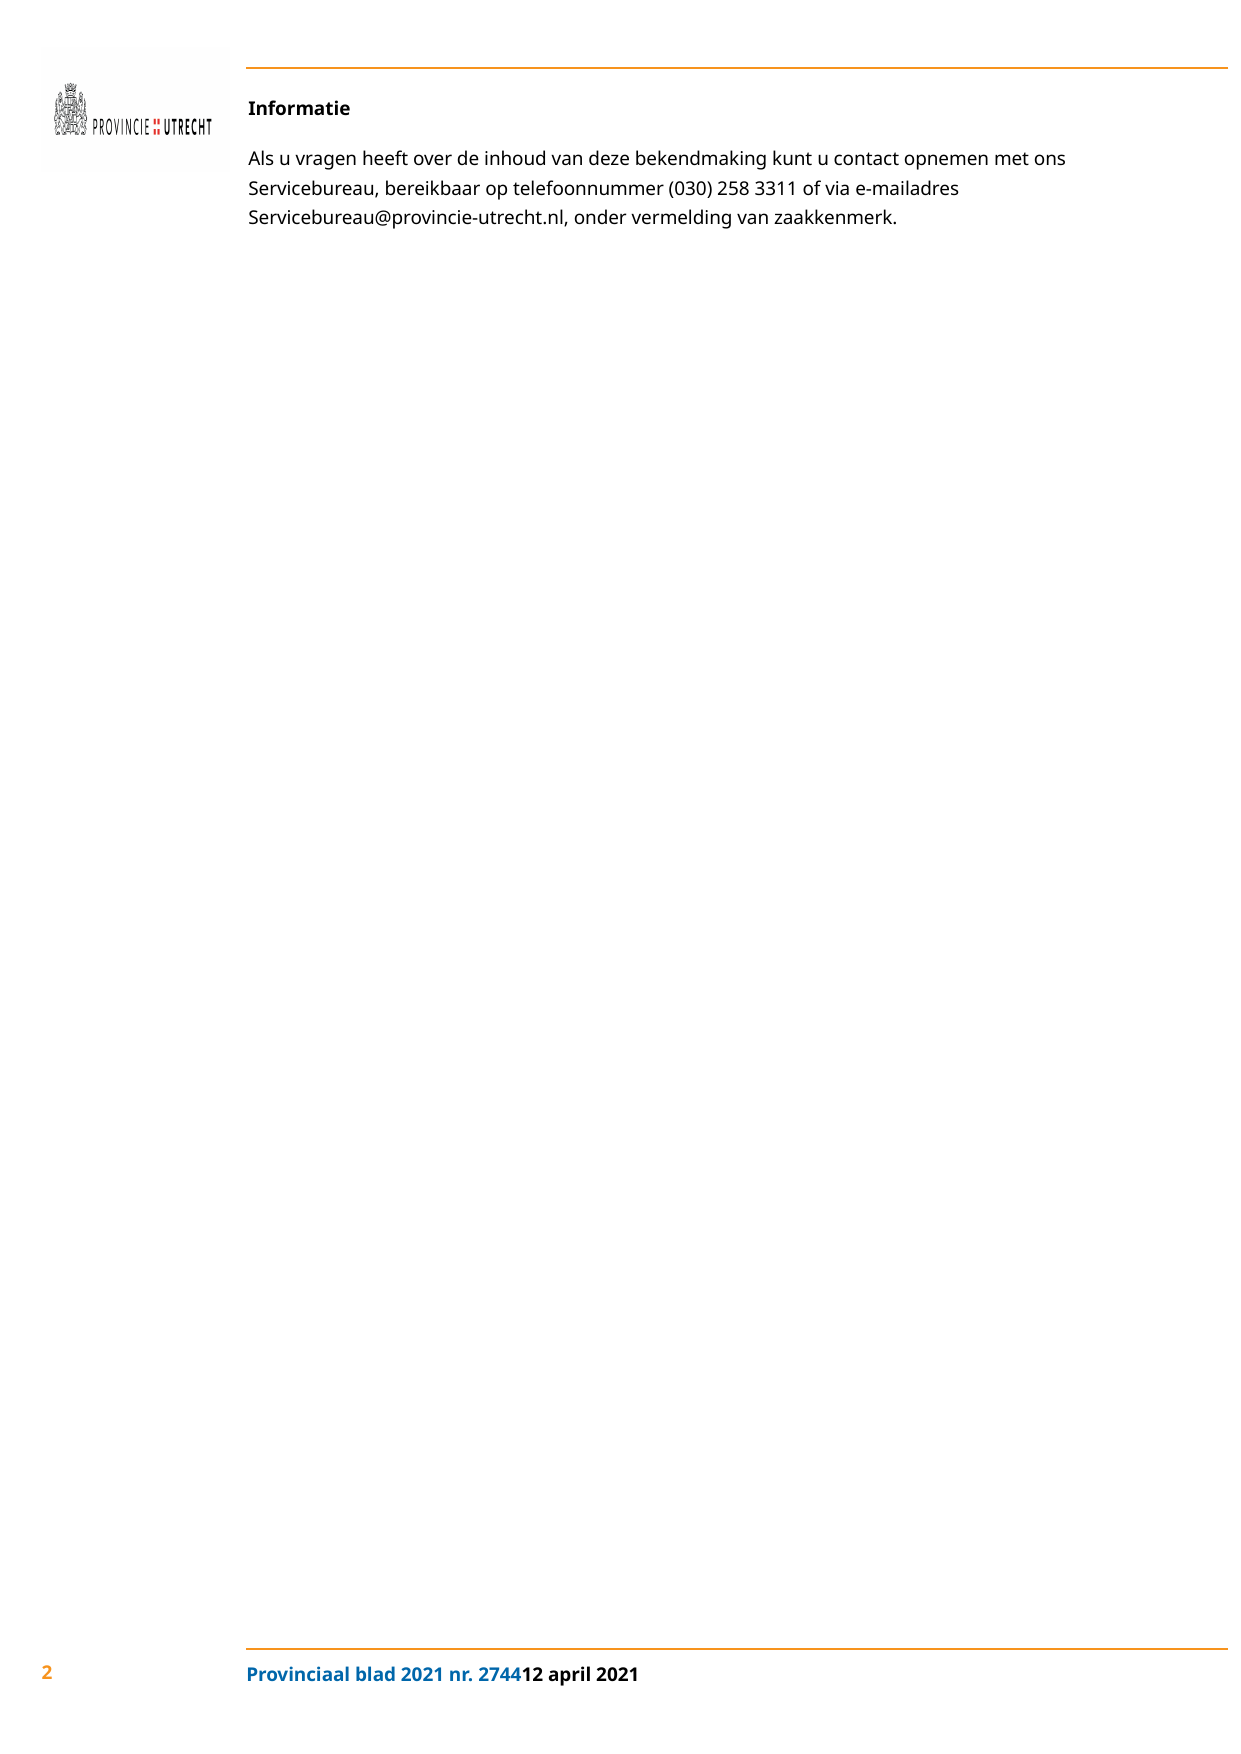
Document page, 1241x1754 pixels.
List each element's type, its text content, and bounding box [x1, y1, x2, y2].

text Als u vragen heeft over de inhoud van deze bekendmaking kunt u contact opnemen met ons Servicebureau, bereikbaar op telefoonnummer (030) 258 3311 of via e-mailadres Servicebureau@provincie-utrecht.nl, onder vermelding van zaakkenmerk. [248, 145, 1152, 230]
picture [41, 47, 231, 172]
text Informatie [248, 95, 1152, 121]
